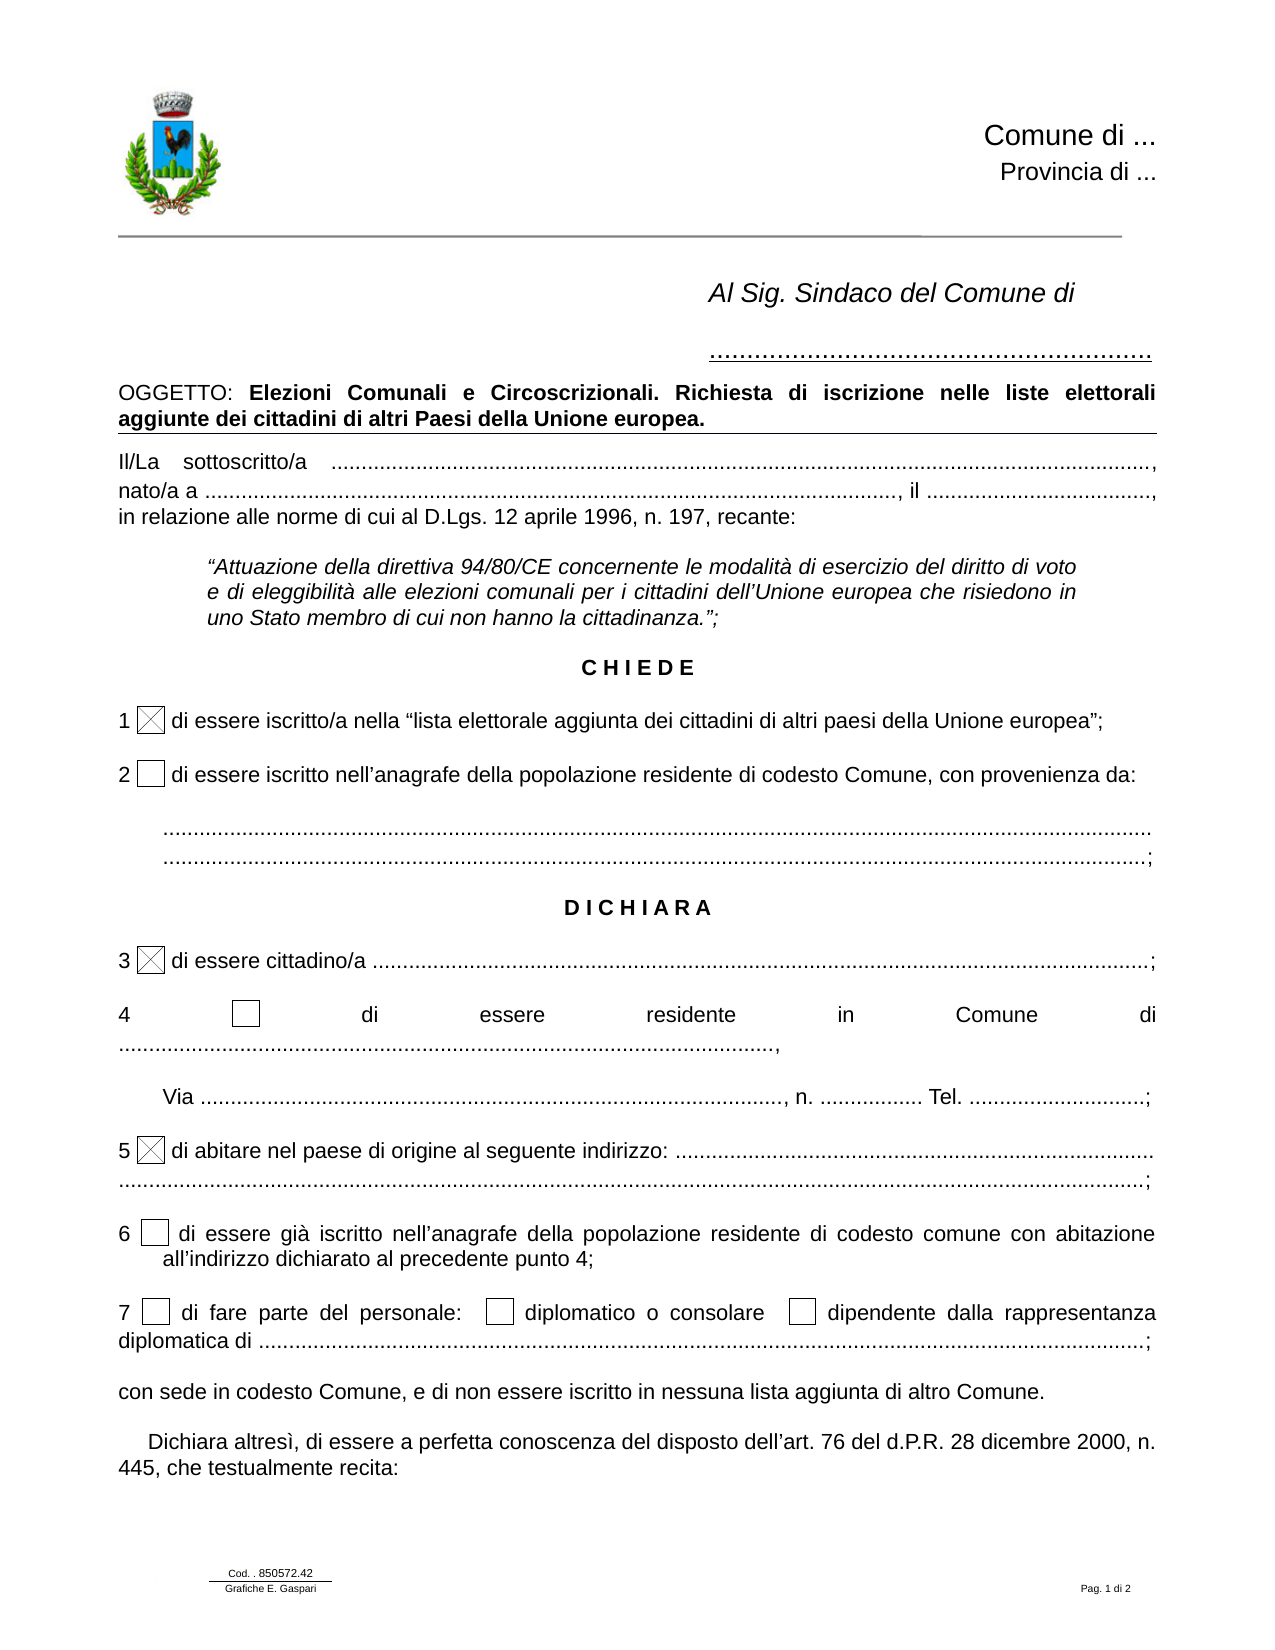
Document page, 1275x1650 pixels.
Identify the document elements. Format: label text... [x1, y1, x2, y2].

text 3 di essere cittadino/a ................................................................................................................................; [118, 945, 1157, 974]
text 5 di abitare nel paese di origine al seguente indirizzo: ............................................................................... .........................................................................................................................................................................; [118, 1135, 1157, 1193]
picture [122, 87, 224, 219]
subtitle D I C H I A R A [118, 895, 1157, 920]
text ........................................................... [709, 333, 1157, 365]
text “Attuazione della direttiva 94/80/CE concernente le modalità di esercizio del diritto di voto e di eleggibilità alle elezioni comunali per i cittadini dell’Unione europea che risiedono in uno Stato membro di cui non hanno la cittadinanza.”; [207, 554, 1078, 630]
text 1 [118, 705, 137, 734]
text Dichiara altresì, di essere a perfetta conoscenza del disposto dell’art. 76 del d.P.R. 28 dicembre 2000, n. 445, che testualmente recita: [118, 1429, 1157, 1480]
text 2 di essere iscritto nell’anagrafe della popolazione residente di codesto Comune, con provenienza da: [118, 759, 1157, 787]
text 6 di essere già iscritto nell’anagrafe della popolazione residente di codesto comune con abitazione all’indirizzo dichiarato al precedente punto 4; [118, 1218, 1157, 1272]
text ................................................................................................................................................................... ..................................................................................................................................................................; [162, 812, 1157, 870]
text 7 di fare parte del personale: diplomatico o consolare dipendente dalla rappresentanza diplomatica di ..................................................................................................................................................; [118, 1297, 1157, 1354]
text Via ................................................................................................, n. ................. Tel. .............................; [118, 1081, 1157, 1110]
text con sede in codesto Comune, e di non essere iscritto in nessuna lista aggiunta di altro Comune. [118, 1379, 1157, 1404]
text 4 di essere residente in Comune di ............................................................................................................, [118, 999, 1157, 1056]
text Comune di ... [224, 118, 1157, 152]
text Provincia di ... [224, 157, 1157, 185]
text OGGETTO: Elezioni Comunali e Circoscrizionali. Richiesta di iscrizione nelle liste elettorali aggiunte dei cittadini di altri Paesi della Unione europea. [118, 380, 1157, 433]
text Il/La sottoscritto/a ......................................................................................................................................., nato/a a .................................................................................................................., il ....................................., in relazione alle norme di cui al D.Lgs. 12 aprile 1996, n. 197, recante: [118, 446, 1157, 529]
text di essere iscritto/a nella “lista elettorale aggiunta dei cittadini di altri paesi della Unione europea”; [165, 705, 1157, 734]
subtitle Al Sig. Sindaco del Comune di [709, 277, 1157, 308]
subtitle C H I E D E [118, 655, 1157, 680]
